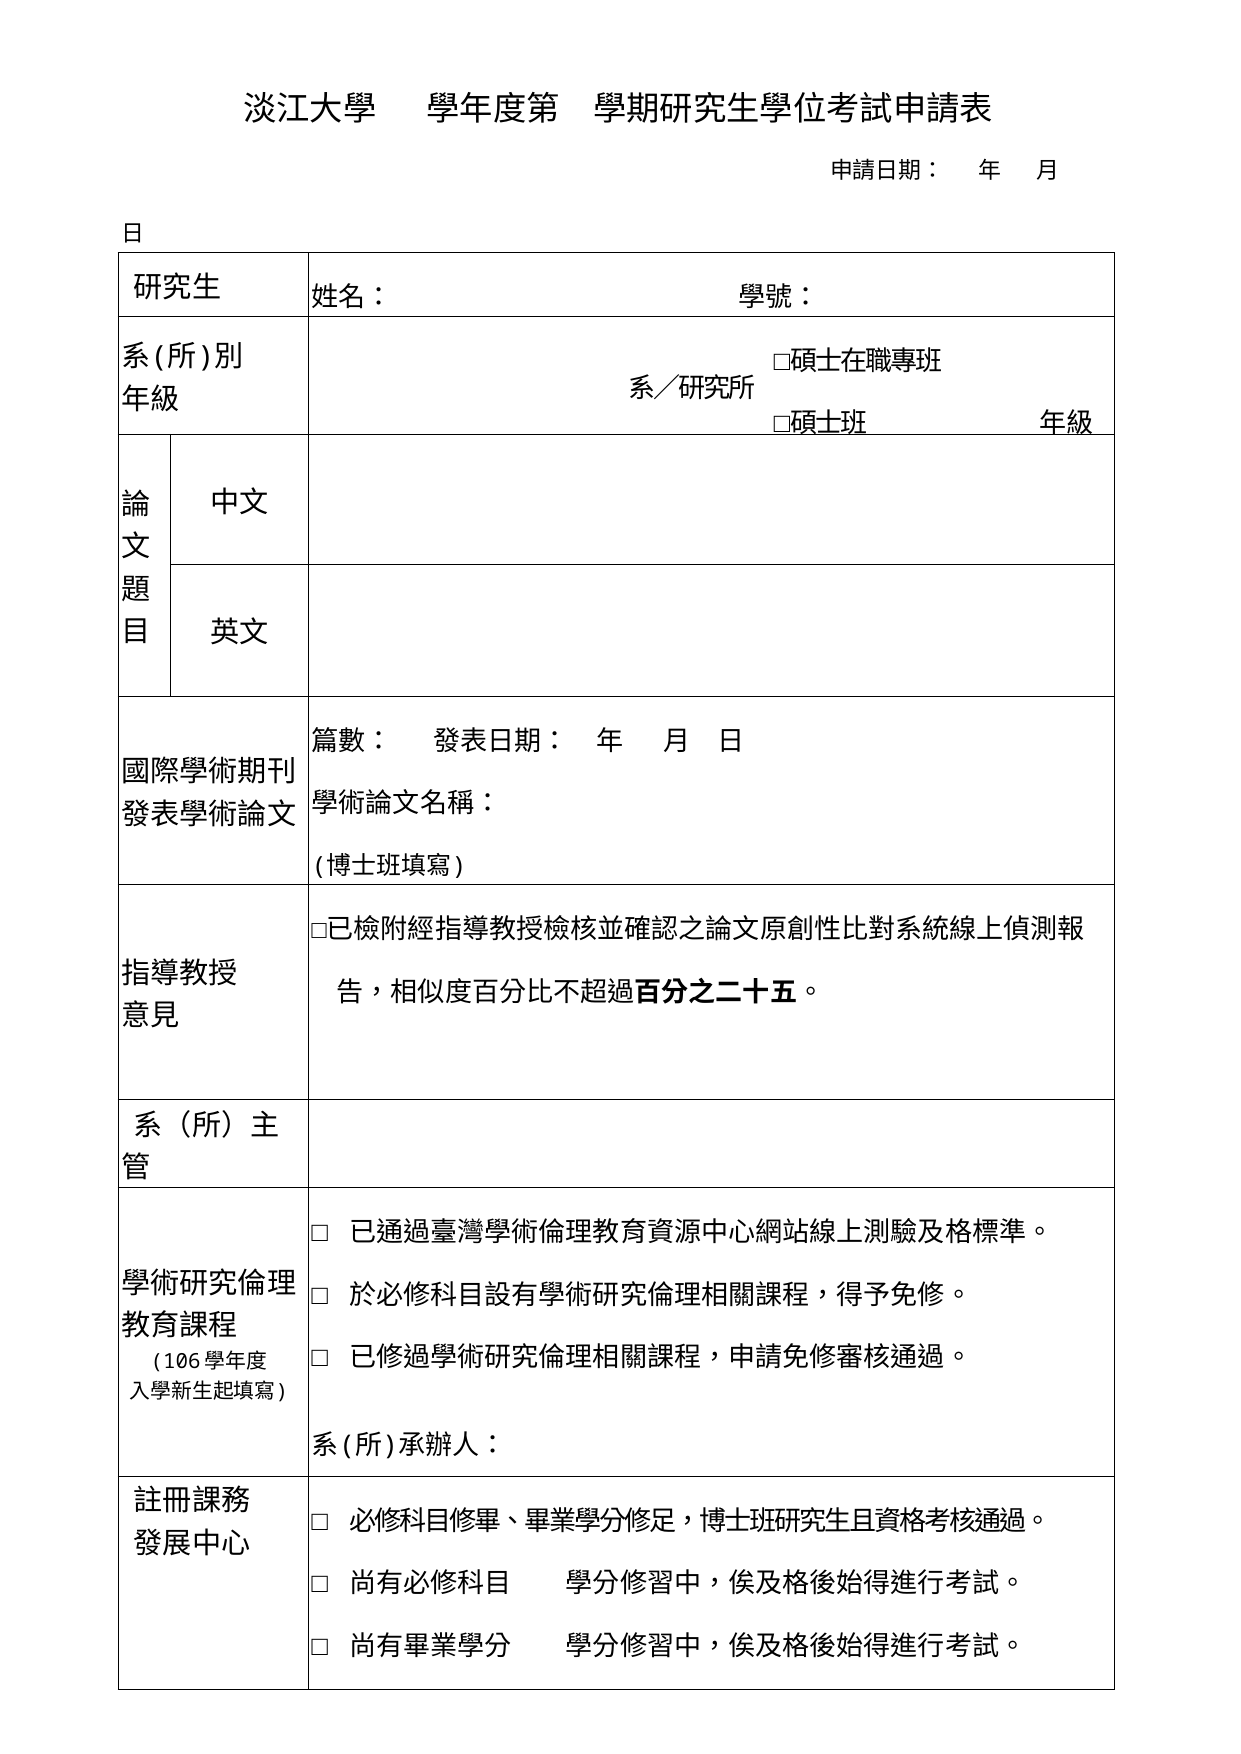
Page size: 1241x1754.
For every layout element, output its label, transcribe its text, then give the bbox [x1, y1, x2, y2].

table_cell 國際學術期刊發表學術論文 [119, 697, 308, 884]
table_cell [309, 565, 1114, 696]
table_cell 指導教授 意見 [119, 885, 308, 1098]
table_cell 篇數： 發表日期： 年 月 日 學術論文名稱： (博士班填寫) [309, 697, 1114, 884]
table_cell [309, 435, 1114, 564]
table_cell 姓名： [309, 253, 735, 316]
table_cell 學號： [735, 253, 1114, 316]
table_cell 英文 [171, 565, 308, 696]
table_cell 中文 [171, 435, 308, 564]
table_header 淡江大學 學年度第 學期研究生學位考試申請表 申請日期： 年 月 日 [118, 65, 1115, 252]
table_cell 論文題目 [119, 435, 170, 696]
table_cell □已檢附經指導教授檢核並確認之論文原創性比對系統線上偵測報告，相似度百分比不超過百分之二十五。 指導教授簽名： [309, 885, 1114, 1098]
table_cell 系（所）主管 [119, 1100, 308, 1187]
table_cell 註冊課務 發展中心 [119, 1477, 308, 1688]
table_cell 系／研究所 [309, 317, 771, 434]
table_cell 必修科目修畢、畢業學分修足，博士班研究生且資格考核通過。 尚有必修科目 學分修習中，俟及格後始得進行考試。 尚有畢業學分 學分修習中，俟及格後始得進行考試。 未通過英語能力檢定門檻。 其他： 初審： 複審： [309, 1477, 1114, 1688]
table_cell 研究生 [119, 253, 308, 316]
table_cell 系(所)別 年級 [119, 317, 308, 434]
table_cell 已通過臺灣學術倫理教育資源中心網站線上測驗及格標準。 於必修科目設有學術研究倫理相關課程，得予免修。 已修過學術研究倫理相關課程，申請免修審核通過。 系(所)承辦人： [309, 1188, 1114, 1476]
table_cell □碩士在職專班 □碩士班 年級 □博士班 [771, 317, 1114, 434]
table_cell [309, 1100, 1114, 1187]
table_cell 學術研究倫理教育課程 (106學年度 入學新生起填寫) [119, 1188, 308, 1476]
